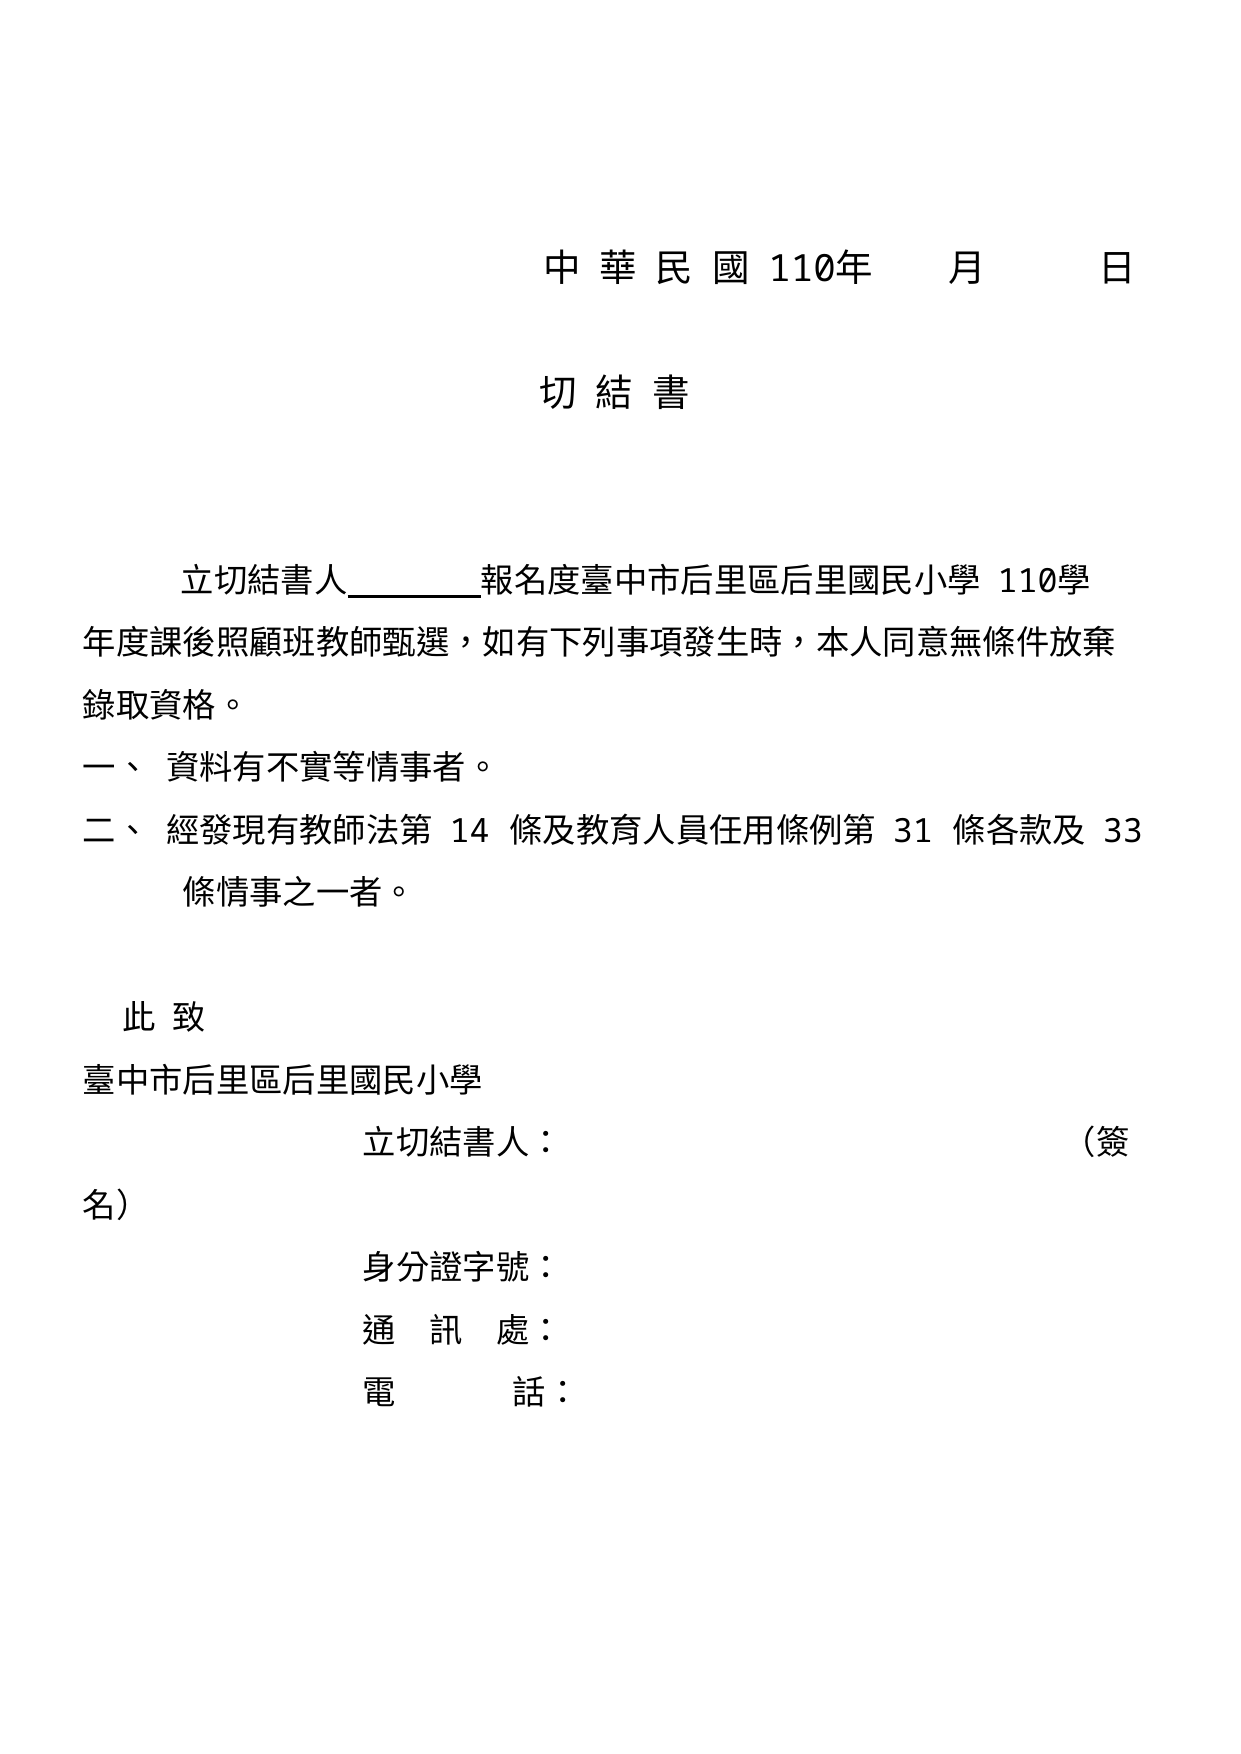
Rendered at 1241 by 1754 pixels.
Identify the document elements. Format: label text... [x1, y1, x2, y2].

text 此 致 [83, 974, 1146, 1036]
text 立切結書人： （簽名） [83, 1099, 1146, 1224]
text 切 結 書 [83, 349, 1146, 411]
text 中 華 民 國 110年 月 日 [83, 224, 1146, 286]
text 臺中市后里區后里國民小學 [83, 1036, 1146, 1099]
text 身分證字號： [83, 1224, 1146, 1286]
text 通 訊 處： [83, 1286, 1146, 1349]
text 條情事之一者。 [83, 849, 1146, 911]
text 一、 資料有不實等情事者。 [83, 724, 1146, 786]
text 年度課後照顧班教師甄選，如有下列事項發生時，本人同意無條件放棄錄取資格。 [83, 599, 1146, 724]
text 立切結書人 報名度臺中市后里區后里國民小學 110學 [83, 536, 1146, 599]
text 電 話： [83, 1349, 1146, 1411]
text 二、 經發現有教師法第 14 條及教育人員任用條例第 31 條各款及 33 [83, 786, 1146, 849]
